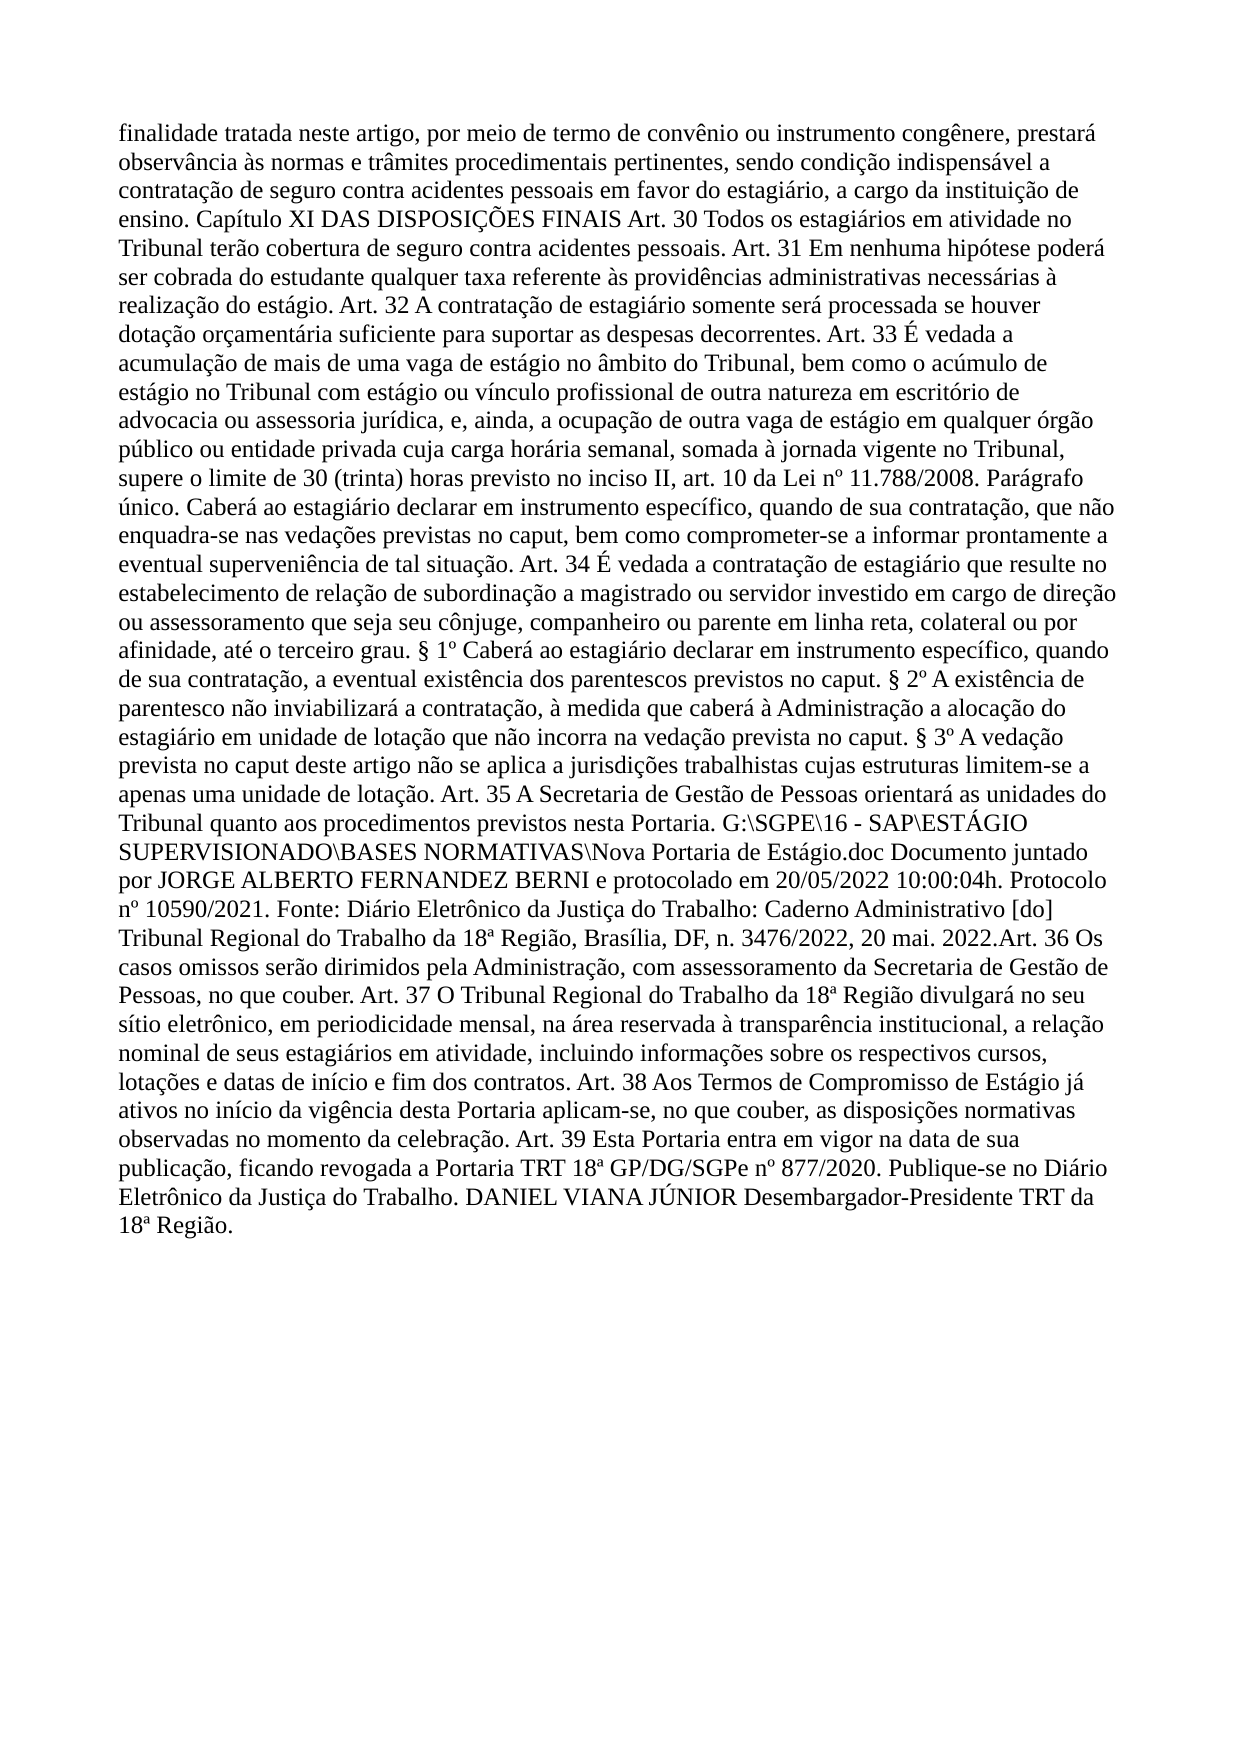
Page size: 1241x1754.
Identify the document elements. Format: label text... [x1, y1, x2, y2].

text finalidade tratada neste artigo, por meio de termo de convênio ou instrumento congênere, prestará observância às normas e trâmites procedimentais pertinentes, sendo condição indispensável a contratação de seguro contra acidentes pessoais em favor do estagiário, a cargo da instituição de ensino. Capítulo XI DAS DISPOSIÇÕES FINAIS Art. 30 Todos os estagiários em atividade no Tribunal terão cobertura de seguro contra acidentes pessoais. Art. 31 Em nenhuma hipótese poderá ser cobrada do estudante qualquer taxa referente às providências administrativas necessárias à realização do estágio. Art. 32 A contratação de estagiário somente será processada se houver dotação orçamentária suficiente para suportar as despesas decorrentes. Art. 33 É vedada a acumulação de mais de uma vaga de estágio no âmbito do Tribunal, bem como o acúmulo de estágio no Tribunal com estágio ou vínculo profissional de outra natureza em escritório de advocacia ou assessoria jurídica, e, ainda, a ocupação de outra vaga de estágio em qualquer órgão público ou entidade privada cuja carga horária semanal, somada à jornada vigente no Tribunal, supere o limite de 30 (trinta) horas previsto no inciso II, art. 10 da Lei nº 11.788/2008. Parágrafo único. Caberá ao estagiário declarar em instrumento específico, quando de sua contratação, que não enquadra-se nas vedações previstas no caput, bem como comprometer-se a informar prontamente a eventual superveniência de tal situação. Art. 34 É vedada a contratação de estagiário que resulte no estabelecimento de relação de subordinação a magistrado ou servidor investido em cargo de direção ou assessoramento que seja seu cônjuge, companheiro ou parente em linha reta, colateral ou por afinidade, até o terceiro grau. § 1º Caberá ao estagiário declarar em instrumento específico, quando de sua contratação, a eventual existência dos parentescos previstos no caput. § 2º A existência de parentesco não inviabilizará a contratação, à medida que caberá à Administração a alocação do estagiário em unidade de lotação que não incorra na vedação prevista no caput. § 3º A vedação prevista no caput deste artigo não se aplica a jurisdições trabalhistas cujas estruturas limitem-se a apenas uma unidade de lotação. Art. 35 A Secretaria de Gestão de Pessoas orientará as unidades do Tribunal quanto aos procedimentos previstos nesta Portaria. G:\SGPE\16 - SAP\ESTÁGIO SUPERVISIONADO\BASES NORMATIVAS\Nova Portaria de Estágio.doc Documento juntado por JORGE ALBERTO FERNANDEZ BERNI e protocolado em 20/05/2022 10:00:04h. Protocolo nº 10590/2021. Fonte: Diário Eletrônico da Justiça do Trabalho: Caderno Administrativo [do] Tribunal Regional do Trabalho da 18ª Região, Brasília, DF, n. 3476/2022, 20 mai. 2022.Art. 36 Os casos omissos serão dirimidos pela Administração, com assessoramento da Secretaria de Gestão de Pessoas, no que couber. Art. 37 O Tribunal Regional do Trabalho da 18ª Região divulgará no seu sítio eletrônico, em periodicidade mensal, na área reservada à transparência institucional, a relação nominal de seus estagiários em atividade, incluindo informações sobre os respectivos cursos, lotações e datas de início e fim dos contratos. Art. 38 Aos Termos de Compromisso de Estágio já ativos no início da vigência desta Portaria aplicam-se, no que couber, as disposições normativas observadas no momento da celebração. Art. 39 Esta Portaria entra em vigor na data de sua publicação, ficando revogada a Portaria TRT 18ª GP/DG/SGPe nº 877/2020. Publique-se no Diário Eletrônico da Justiça do Trabalho. DANIEL VIANA JÚNIOR Desembargador-Presidente TRT da 18ª Região. [118, 118, 1122, 1239]
